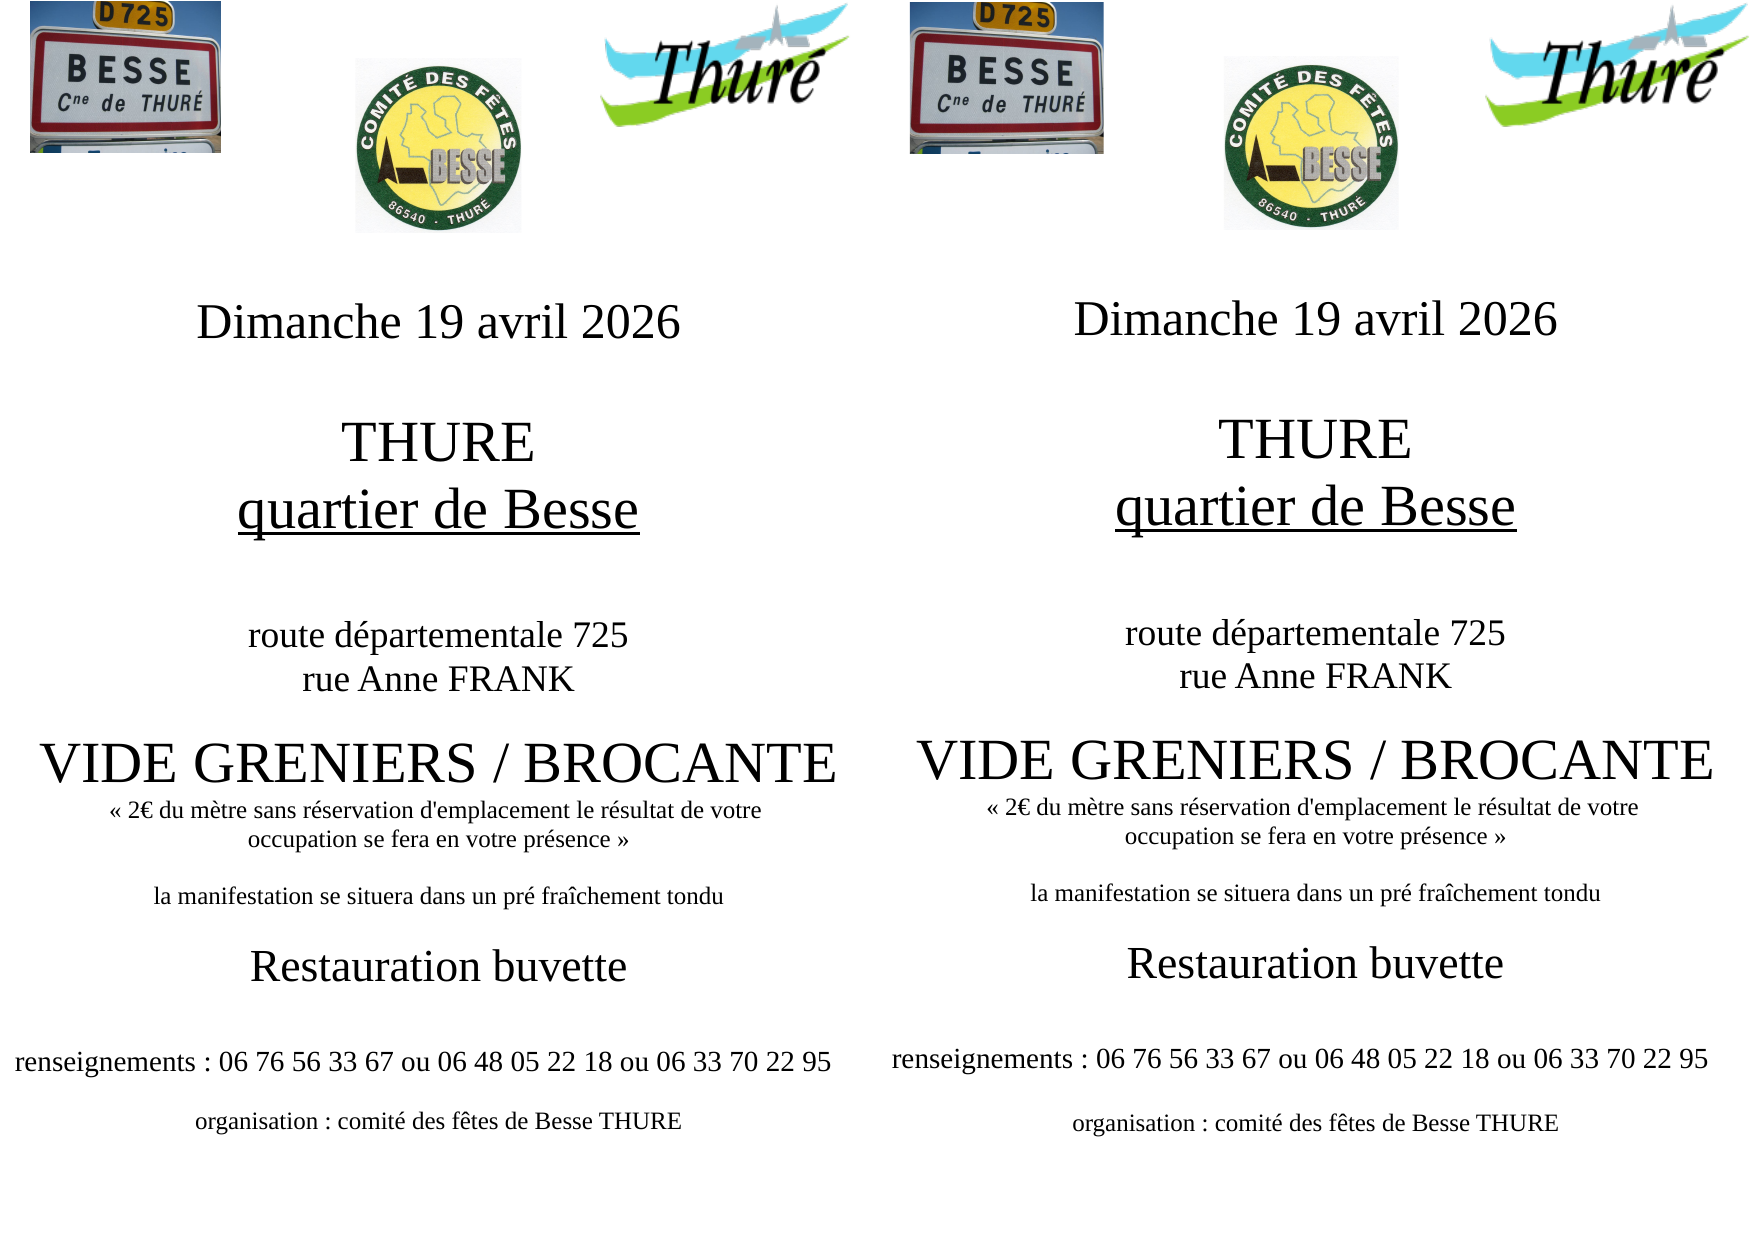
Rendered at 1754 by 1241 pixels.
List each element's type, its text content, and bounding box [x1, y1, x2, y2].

text organisation : comité des fêtes de Besse THURE [877, 1108, 1754, 1137]
text renseignements : 06 76 56 33 67 ou 06 48 05 22 18 ou 06 33 70 22 95 [0, 1044, 877, 1078]
text rue Anne FRANK [877, 653, 1754, 696]
text route départementale 725 [0, 613, 877, 656]
text Restauration buvette [0, 939, 877, 991]
text THURE [877, 404, 1754, 471]
text la manifestation se situera dans un pré fraîchement tondu [877, 878, 1754, 907]
text rue Anne FRANK [0, 656, 877, 699]
text VIDE GRENIERS / BROCANTE [877, 725, 1754, 792]
text THURE [0, 407, 877, 474]
text organisation : comité des fêtes de Besse THURE [0, 1106, 877, 1135]
text renseignements : 06 76 56 33 67 ou 06 48 05 22 18 ou 06 33 70 22 95 [877, 1041, 1754, 1075]
text Dimanche 19 avril 2026 [0, 292, 877, 349]
text occupation se fera en votre présence » [0, 824, 877, 852]
picture [355, 58, 522, 233]
text « 2€ du mètre sans réservation d'emplacement le résultat de votre [877, 792, 1754, 821]
text « 2€ du mètre sans réservation d'emplacement le résultat de votre [0, 795, 877, 824]
text occupation se fera en votre présence » [877, 821, 1754, 850]
picture [598, 1, 853, 130]
text quartier de Besse [877, 471, 1754, 538]
text quartier de Besse [0, 474, 877, 541]
text VIDE GRENIERS / BROCANTE [0, 728, 877, 795]
text Dimanche 19 avril 2026 [877, 289, 1754, 347]
picture [1223, 56, 1399, 230]
picture [1483, 1, 1753, 130]
picture [909, 2, 1104, 154]
text Restauration buvette [877, 936, 1754, 989]
text route départementale 725 [877, 610, 1754, 653]
picture [30, 1, 221, 153]
text la manifestation se situera dans un pré fraîchement tondu [0, 881, 877, 910]
